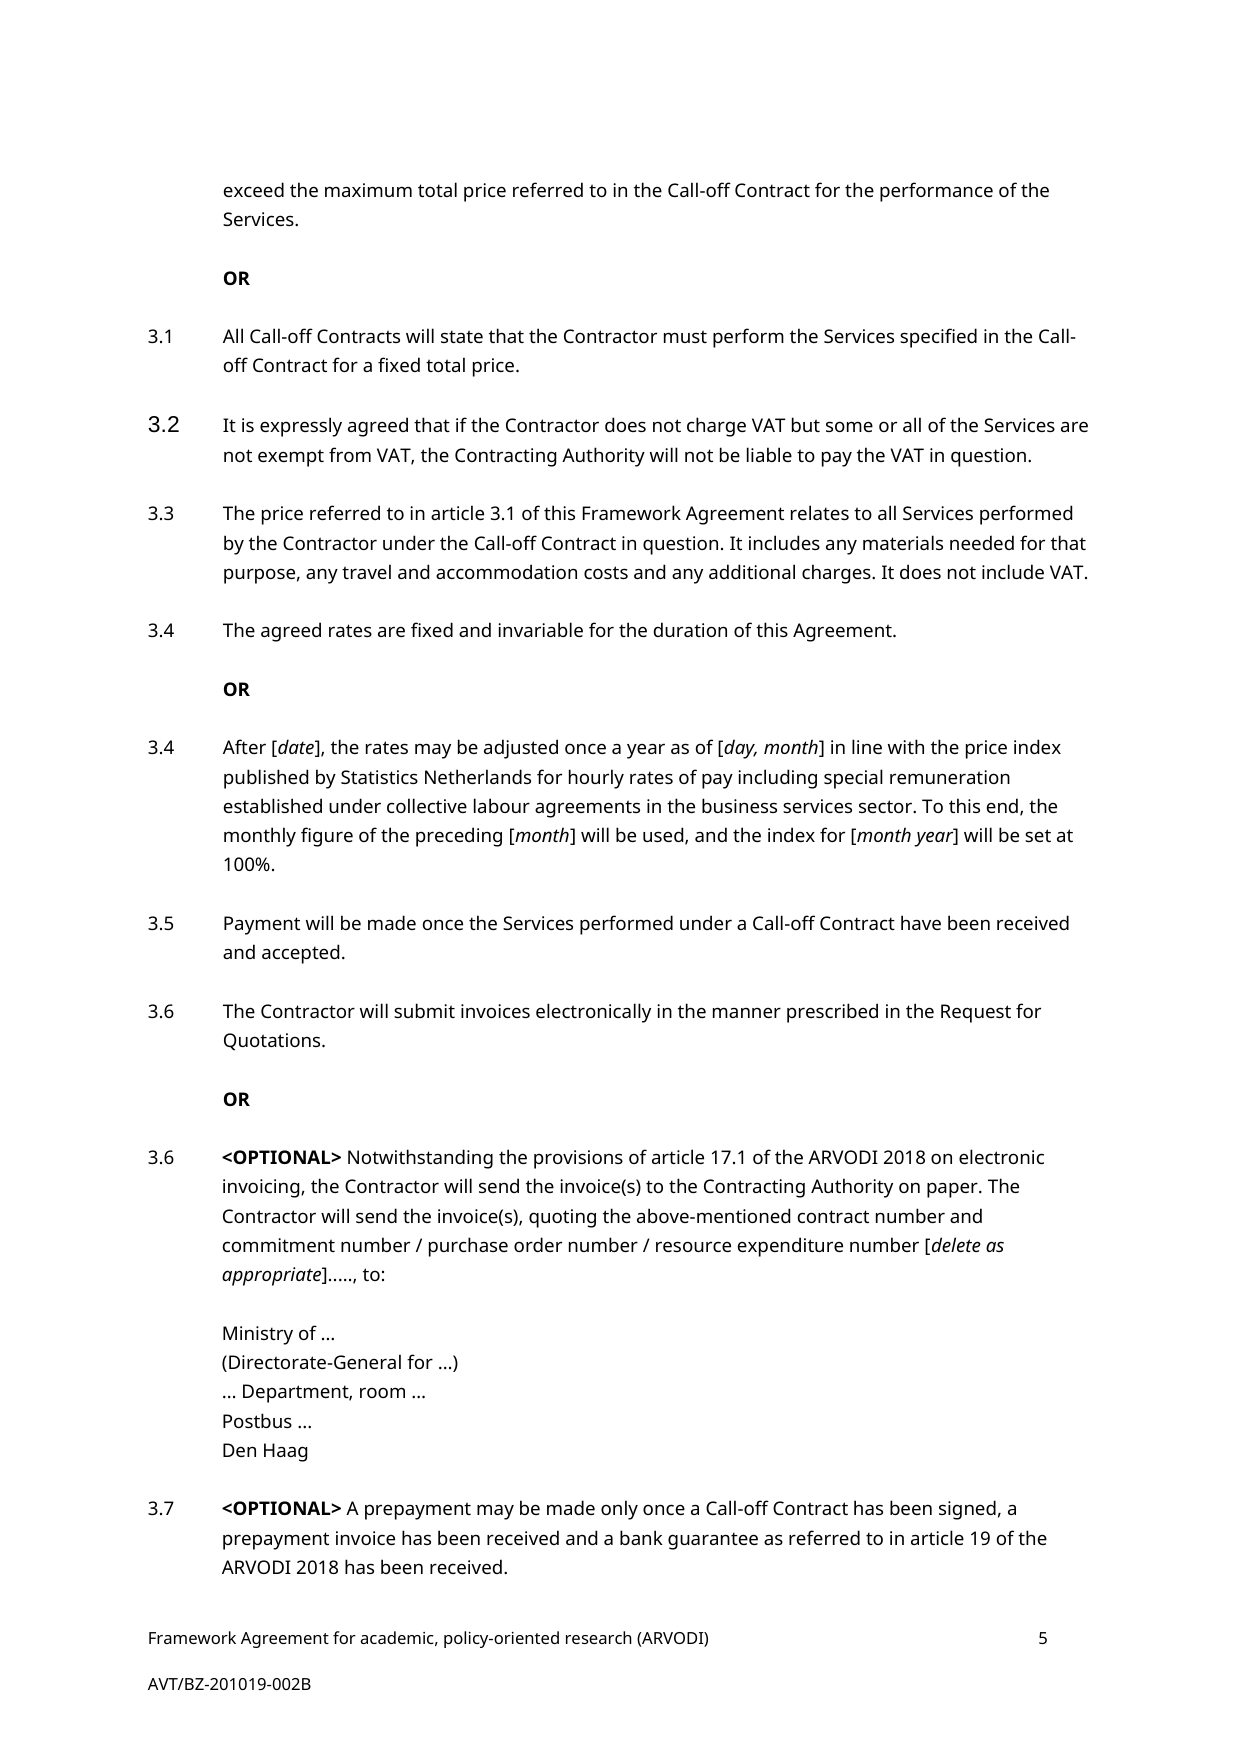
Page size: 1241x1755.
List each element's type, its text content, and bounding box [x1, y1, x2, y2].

text 3.1 All Call-off Contracts will state that the Contractor must perform the Services specified in the Call-off Contract for a fixed total price. [148, 323, 1093, 378]
list It is expressly agreed that if the Contractor does not charge VAT but some or all of the Services are not exempt from VAT, the Contracting Authority will not be liable to pay the VAT in question. [148, 411, 1093, 467]
text Den Haag [222, 1437, 1093, 1463]
text 3.6 The Contractor will submit invoices electronically in the manner prescribed in the Request for Quotations. [148, 998, 1093, 1053]
text Ministry of … [148, 1320, 1093, 1346]
text 3.7 <OPTIONAL> A prepayment may be made only once a Call-off Contract has been signed, a prepayment invoice has been received and a bank guarantee as referred to in article 19 of the ARVODI 2018 has been received. [148, 1496, 1093, 1580]
list exceed the maximum total price referred to in the Call-off Contract for the performance of the Services. [148, 177, 1093, 232]
text 3.5 Payment will be made once the Services performed under a Call-off Contract have been received and accepted. [148, 910, 1093, 965]
text Postbus ... [148, 1408, 1093, 1433]
list The price referred to in article 3.1 of this Framework Agreement relates to all Services performed by the Contractor under the Call-off Contract in question. It includes any materials needed for that purpose, any travel and accommodation costs and any additional charges. It does not include VAT. [148, 501, 1093, 584]
text … Department, room … [148, 1379, 1093, 1404]
text OR [223, 1086, 1093, 1111]
text OR [148, 676, 1093, 702]
text 3.4 After [date], the rates may be adjusted once a year as of [day, month] in line with the price index published by Statistics Netherlands for hourly rates of pay including special remuneration established under collective labour agreements in the business services sector. To this end, the monthly figure of the preceding [month] will be used, and the index for [month year] will be set at 100%. [148, 735, 1093, 877]
text (Directorate-General for …) [148, 1349, 1093, 1375]
text 3.6 <OPTIONAL> Notwithstanding the provisions of article 17.1 of the ARVODI 2018 on electronic invoicing, the Contractor will send the invoice(s) to the Contracting Authority on paper. The Contractor will send the invoice(s), quoting the above-mentioned contract number and commitment number / purchase order number / resource expenditure number [delete as appropriate]..…, to: [148, 1144, 1093, 1287]
list The agreed rates are fixed and invariable for the duration of this Agreement. [148, 618, 1093, 643]
text OR [148, 265, 1093, 291]
